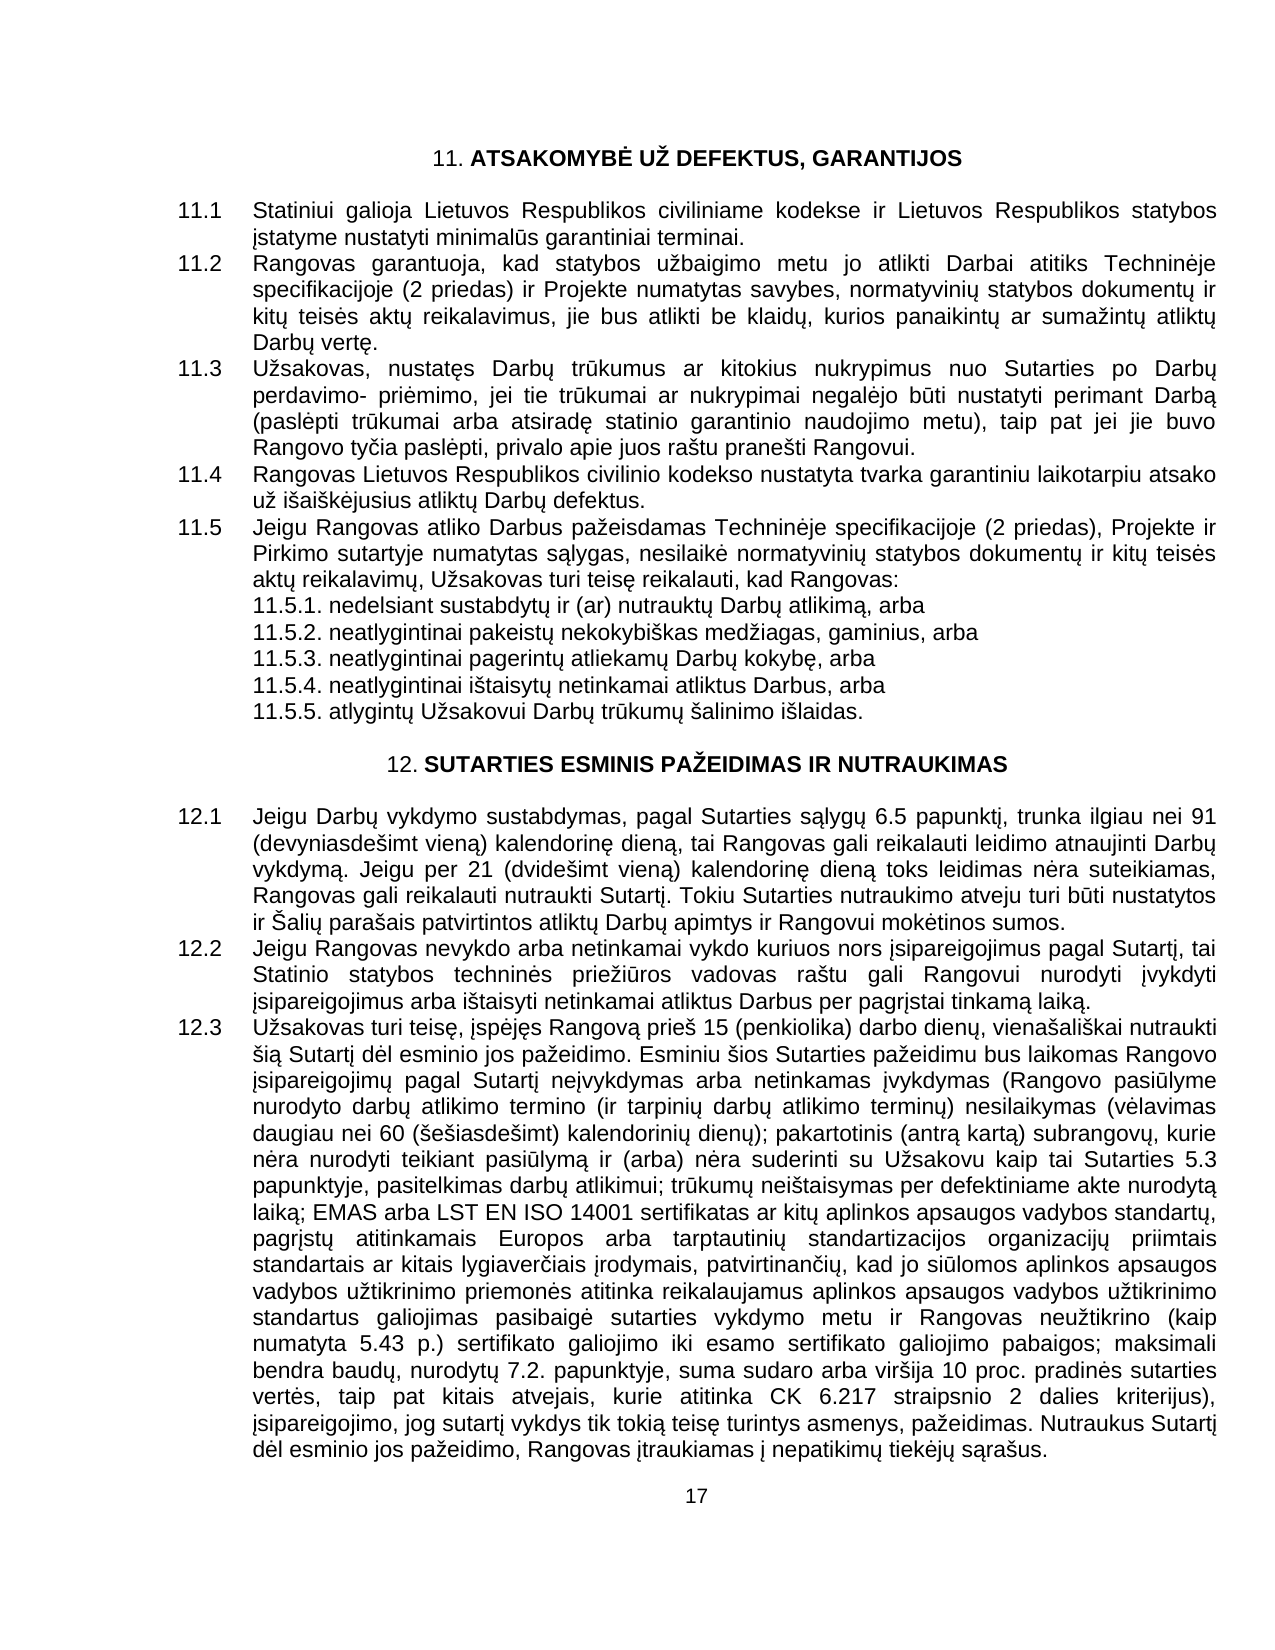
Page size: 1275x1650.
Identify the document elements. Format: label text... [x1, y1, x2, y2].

list Užsakovas, nustatęs Darbų trūkumus ar kitokius nukrypimus nuo Sutarties po Darbų perdavimo- priėmimo, jei tie trūkumai ar nukrypimai negalėjo būti nustatyti perimant Darbą (paslėpti trūkumai arba atsiradę statinio garantinio naudojimo metu), taip pat jei jie buvo Rangovo tyčia paslėpti, privalo apie juos raštu pranešti Rangovui. [177, 355, 1217, 461]
list Jeigu Darbų vykdymo sustabdymas, pagal Sutarties sąlygų 6.5 papunktį, trunka ilgiau nei 91 (devyniasdešimt vieną) kalendorinę dieną, tai Rangovas gali reikalauti leidimo atnaujinti Darbų vykdymą. Jeigu per 21 (dvidešimt vieną) kalendorinę dieną toks leidimas nėra suteikiamas, Rangovas gali reikalauti nutraukti Sutartį. Tokiu Sutarties nutraukimo atveju turi būti nustatytos ir Šalių parašais patvirtintos atliktų Darbų apimtys ir Rangovui mokėtinos sumos. [177, 803, 1217, 935]
list 11.5.3. neatlygintinai pagerintų atliekamų Darbų kokybę, arba [252, 645, 1217, 672]
list Statiniui galioja Lietuvos Respublikos civiliniame kodekse ir Lietuvos Respublikos statybos įstatyme nustatyti minimalūs garantiniai terminai. [177, 197, 1217, 250]
list Rangovas Lietuvos Respublikos civilinio kodekso nustatyta tvarka garantiniu laikotarpiu atsako už išaiškėjusius atliktų Darbų defektus. [177, 461, 1217, 513]
list 11.5.5. atlygintų Užsakovui Darbų trūkumų šalinimo išlaidas. [252, 698, 1217, 724]
list Jeigu Rangovas atliko Darbus pažeisdamas Techninėje specifikacijoje (2 priedas), Projekte ir Pirkimo sutartyje numatytas sąlygas, nesilaikė normatyvinių statybos dokumentų ir kitų teisės aktų reikalavimų, Užsakovas turi teisę reikalauti, kad Rangovas: [177, 513, 1217, 592]
list 11.5.1. nedelsiant sustabdytų ir (ar) nutrauktų Darbų atlikimą, arba [252, 592, 1217, 619]
list ATSAKOMYBĖ UŽ DEFEKTUS, GARANTIJOS [177, 144, 1217, 171]
list Rangovas garantuoja, kad statybos užbaigimo metu jo atlikti Darbai atitiks Techninėje specifikacijoje (2 priedas) ir Projekte numatytas savybes, normatyvinių statybos dokumentų ir kitų teisės aktų reikalavimus, jie bus atlikti be klaidų, kurios panaikintų ar sumažintų atliktų Darbų vertę. [177, 250, 1217, 355]
list 11.5.2. neatlygintinai pakeistų nekokybiškas medžiagas, gaminius, arba [252, 619, 1217, 645]
list SUTARTIES ESMINIS PAŽEIDIMAS IR NUTRAUKIMAS [177, 751, 1217, 777]
list Jeigu Rangovas nevykdo arba netinkamai vykdo kuriuos nors įsipareigojimus pagal Sutartį, tai Statinio statybos techninės priežiūros vadovas raštu gali Rangovui nurodyti įvykdyti įsipareigojimus arba ištaisyti netinkamai atliktus Darbus per pagrįstai tinkamą laiką. [177, 935, 1217, 1014]
list Užsakovas turi teisę, įspėjęs Rangovą prieš 15 (penkiolika) darbo dienų, vienašališkai nutraukti šią Sutartį dėl esminio jos pažeidimo. Esminiu šios Sutarties pažeidimu bus laikomas Rangovo įsipareigojimų pagal Sutartį neįvykdymas arba netinkamas įvykdymas (Rangovo pasiūlyme nurodyto darbų atlikimo termino (ir tarpinių darbų atlikimo terminų) nesilaikymas (vėlavimas daugiau nei 60 (šešiasdešimt) kalendorinių dienų); pakartotinis (antrą kartą) subrangovų, kurie nėra nurodyti teikiant pasiūlymą ir (arba) nėra suderinti su Užsakovu kaip tai Sutarties 5.3 papunktyje, pasitelkimas darbų atlikimui; trūkumų neištaisymas per defektiniame akte nurodytą laiką; EMAS arba LST EN ISO 14001 sertifikatas ar kitų aplinkos apsaugos vadybos standartų, pagrįstų atitinkamais Europos arba tarptautinių standartizacijos organizacijų priimtais standartais ar kitais lygiaverčiais įrodymais, patvirtinančių, kad jo siūlomos aplinkos apsaugos vadybos užtikrinimo priemonės atitinka reikalaujamus aplinkos apsaugos vadybos užtikrinimo standartus galiojimas pasibaigė sutarties vykdymo metu ir Rangovas neužtikrino (kaip numatyta 5.43 p.) sertifikato galiojimo iki esamo sertifikato galiojimo pabaigos; maksimali bendra baudų, nurodytų 7.2. papunktyje, suma sudaro arba viršija 10 proc. pradinės sutarties vertės, taip pat kitais atvejais, kurie atitinka CK 6.217 straipsnio 2 dalies kriterijus), įsipareigojimo, jog sutartį vykdys tik tokią teisę turintys asmenys, pažeidimas. Nutraukus Sutartį dėl esminio jos pažeidimo, Rangovas įtraukiamas į nepatikimų tiekėjų sąrašus. [177, 1014, 1217, 1462]
list 11.5.4. neatlygintinai ištaisytų netinkamai atliktus Darbus, arba [252, 672, 1217, 698]
